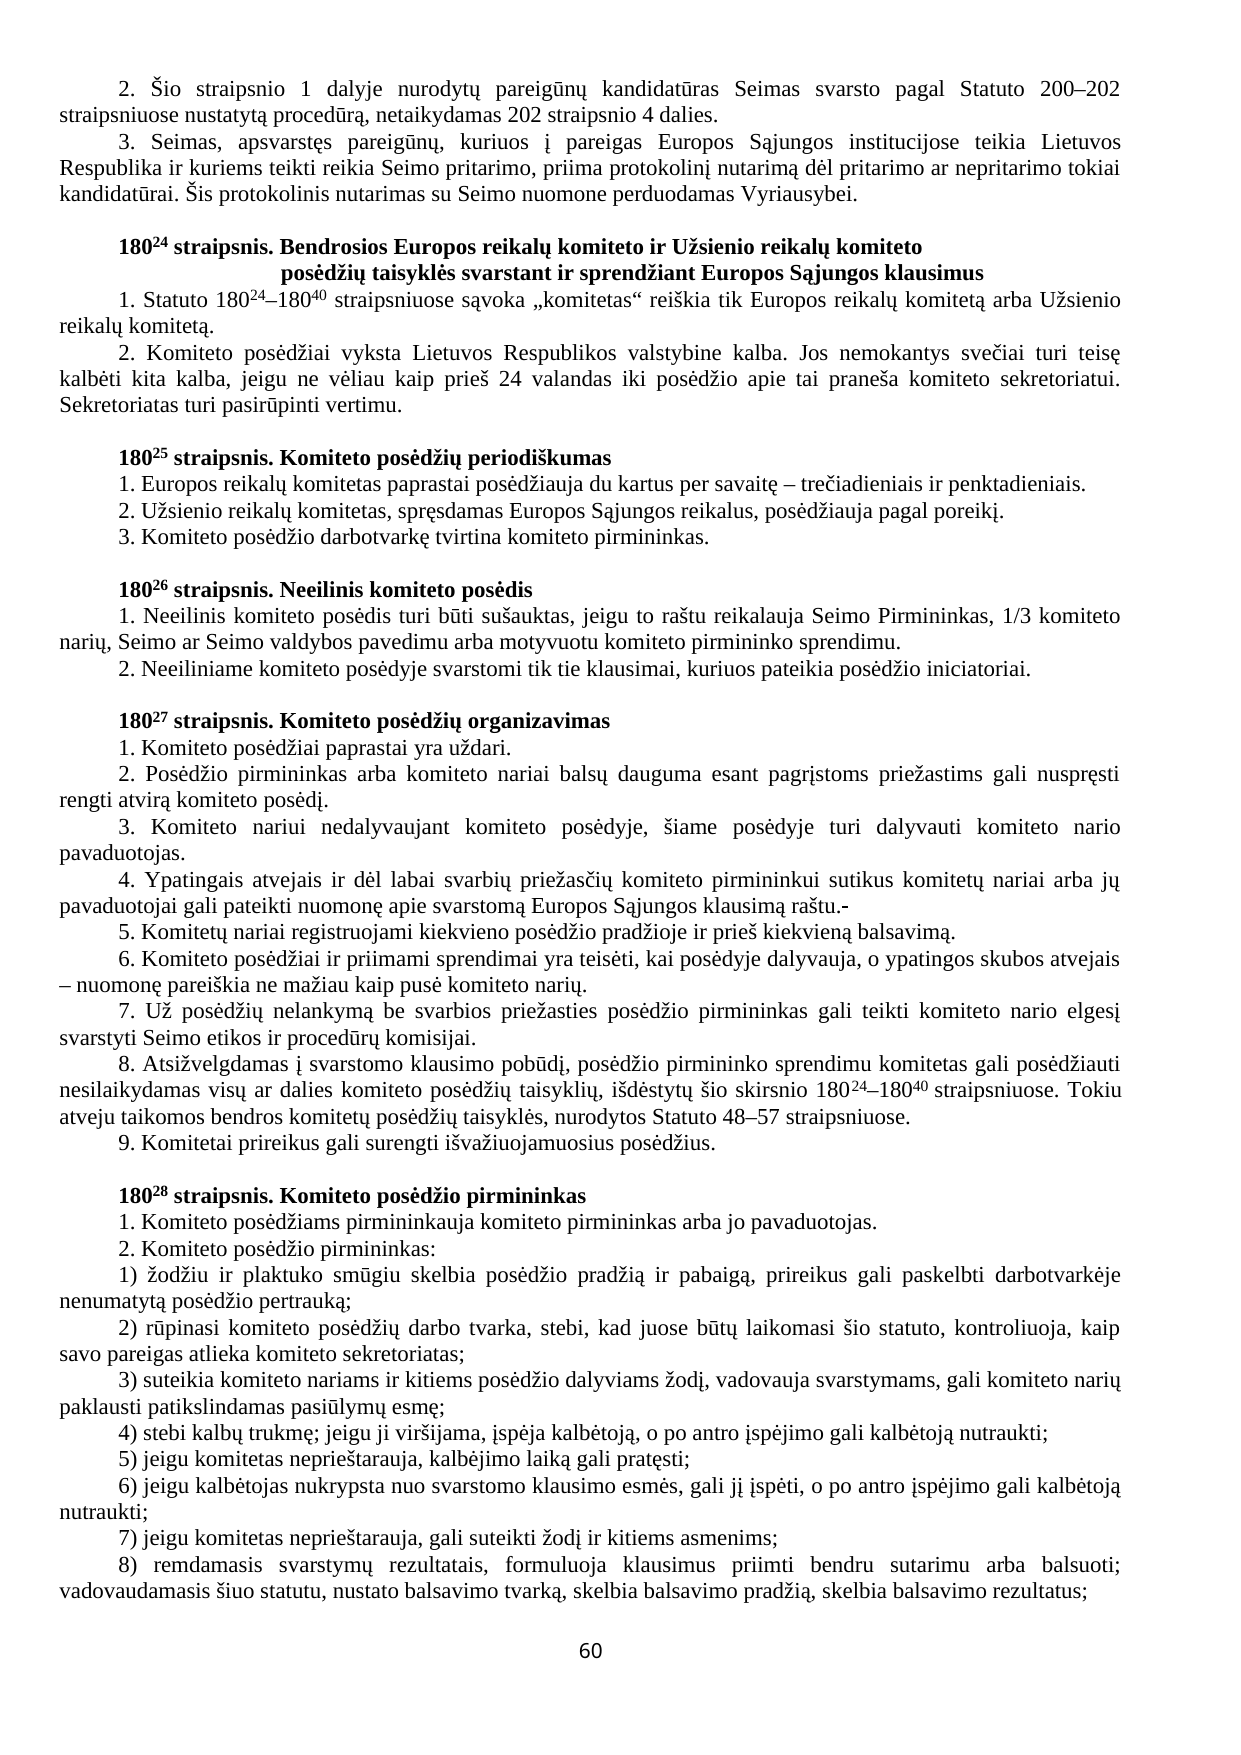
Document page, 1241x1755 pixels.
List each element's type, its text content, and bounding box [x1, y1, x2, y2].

text 5. Komitetų nariai registruojami kiekvieno posėdžio pradžioje ir prieš kiekvieną balsavimą. [59, 918, 1122, 945]
text 18026 straipsnis. Neeilinis komiteto posėdis [59, 576, 1122, 602]
text 1) žodžiu ir plaktuko smūgiu skelbia posėdžio pradžią ir pabaigą, prireikus gali paskelbti darbotvarkėje nenumatytą posėdžio pertrauką; [59, 1261, 1122, 1314]
text posėdžių taisyklės svarstant ir sprendžiant Europos Sąjungos klausimus [59, 259, 1122, 286]
text 2. Posėdžio pirmininkas arba komiteto nariai balsų dauguma esant pagrįstoms priežastims gali nuspręsti rengti atvirą komiteto posėdį. [59, 760, 1122, 813]
text 4) stebi kalbų trukmę; jeigu ji viršijama, įspėja kalbėtoją, o po antro įspėjimo gali kalbėtoją nutraukti; [59, 1419, 1122, 1445]
text 1. Komiteto posėdžiams pirmininkauja komiteto pirmininkas arba jo pavaduotojas. [59, 1208, 1122, 1234]
text 18028 straipsnis. Komiteto posėdžio pirmininkas [59, 1182, 1122, 1208]
text 2. Šio straipsnio 1 dalyje nurodytų pareigūnų kandidatūras Seimas svarsto pagal Statuto 200–202 straipsniuose nustatytą procedūrą, netaikydamas 202 straipsnio 4 dalies. [59, 75, 1122, 128]
text 3) suteikia komiteto nariams ir kitiems posėdžio dalyviams žodį, vadovauja svarstymams, gali komiteto narių paklausti patikslindamas pasiūlymų esmę; [59, 1366, 1122, 1419]
text 8. Atsižvelgdamas į svarstomo klausimo pobūdį, posėdžio pirmininko sprendimu komitetas gali posėdžiauti nesilaikydamas visų ar dalies komiteto posėdžių taisyklių, išdėstytų šio skirsnio 18024–18040 straipsniuose. Tokiu atveju taikomos bendros komitetų posėdžių taisyklės, nurodytos Statuto 48–57 straipsniuose. [59, 1050, 1122, 1129]
text 2. Neeiliniame komiteto posėdyje svarstomi tik tie klausimai, kuriuos pateikia posėdžio iniciatoriai. [59, 655, 1122, 681]
text 7. Už posėdžių nelankymą be svarbios priežasties posėdžio pirmininkas gali teikti komiteto nario elgesį svarstyti Seimo etikos ir procedūrų komisijai. [59, 997, 1122, 1050]
text 4. Ypatingais atvejais ir dėl labai svarbių priežasčių komiteto pirmininkui sutikus komitetų nariai arba jų pavaduotojai gali pateikti nuomonę apie svarstomą Europos Sąjungos klausimą raštu. [59, 866, 1122, 918]
text 6) jeigu kalbėtojas nukrypsta nuo svarstomo klausimo esmės, gali jį įspėti, o po antro įspėjimo gali kalbėtoją nutraukti; [59, 1472, 1122, 1524]
text 3. Seimas, apsvarstęs pareigūnų, kuriuos į pareigas Europos Sąjungos institucijose teikia Lietuvos Respublika ir kuriems teikti reikia Seimo pritarimo, priima protokolinį nutarimą dėl pritarimo ar nepritarimo tokiai kandidatūrai. Šis protokolinis nutarimas su Seimo nuomone perduodamas Vyriausybei. [59, 128, 1122, 207]
text 1. Europos reikalų komitetas paprastai posėdžiauja du kartus per savaitę – trečiadieniais ir penktadieniais. [59, 470, 1122, 497]
text 9. Komitetai prireikus gali surengti išvažiuojamuosius posėdžius. [59, 1129, 1122, 1156]
text 2. Komiteto posėdžio pirmininkas: [59, 1234, 1122, 1261]
text 8) remdamasis svarstymų rezultatais, formuluoja klausimus priimti bendru sutarimu arba balsuoti; vadovaudamasis šiuo statutu, nustato balsavimo tvarką, skelbia balsavimo pradžią, skelbia balsavimo rezultatus; [59, 1551, 1122, 1603]
text 2) rūpinasi komiteto posėdžių darbo tvarka, stebi, kad juose būtų laikomasi šio statuto, kontroliuoja, kaip savo pareigas atlieka komiteto sekretoriatas; [59, 1314, 1122, 1366]
text 1. Neeilinis komiteto posėdis turi būti sušauktas, jeigu to raštu reikalauja Seimo Pirmininkas, 1/3 komiteto narių, Seimo ar Seimo valdybos pavedimu arba motyvuotu komiteto pirmininko sprendimu. [59, 602, 1122, 655]
text 18027 straipsnis. Komiteto posėdžių organizavimas [59, 707, 1122, 734]
text 18024 straipsnis. Bendrosios Europos reikalų komiteto ir Užsienio reikalų komiteto [59, 233, 1122, 259]
text 6. Komiteto posėdžiai ir priimami sprendimai yra teisėti, kai posėdyje dalyvauja, o ypatingos skubos atvejais – nuomonę pareiškia ne mažiau kaip pusė komiteto narių. [59, 945, 1122, 997]
text 1. Statuto 18024–18040 straipsniuose sąvoka „komitetas“ reiškia tik Europos reikalų komitetą arba Užsienio reikalų komitetą. [59, 286, 1122, 338]
text 7) jeigu komitetas neprieštarauja, gali suteikti žodį ir kitiems asmenims; [59, 1524, 1122, 1551]
text 2. Užsienio reikalų komitetas, spręsdamas Europos Sąjungos reikalus, posėdžiauja pagal poreikį. [59, 497, 1122, 523]
text 2. Komiteto posėdžiai vyksta Lietuvos Respublikos valstybine kalba. Jos nemokantys svečiai turi teisę kalbėti kita kalba, jeigu ne vėliau kaip prieš 24 valandas iki posėdžio apie tai praneša komiteto sekretoriatui. Sekretoriatas turi pasirūpinti vertimu. [59, 338, 1122, 418]
text 18025 straipsnis. Komiteto posėdžių periodiškumas [59, 444, 1122, 470]
text 1. Komiteto posėdžiai paprastai yra uždari. [59, 734, 1122, 760]
text 3. Komiteto nariui nedalyvaujant komiteto posėdyje, šiame posėdyje turi dalyvauti komiteto nario pavaduotojas. [59, 813, 1122, 866]
text 5) jeigu komitetas neprieštarauja, kalbėjimo laiką gali pratęsti; [59, 1445, 1122, 1472]
text 3. Komiteto posėdžio darbotvarkę tvirtina komiteto pirmininkas. [59, 523, 1122, 549]
